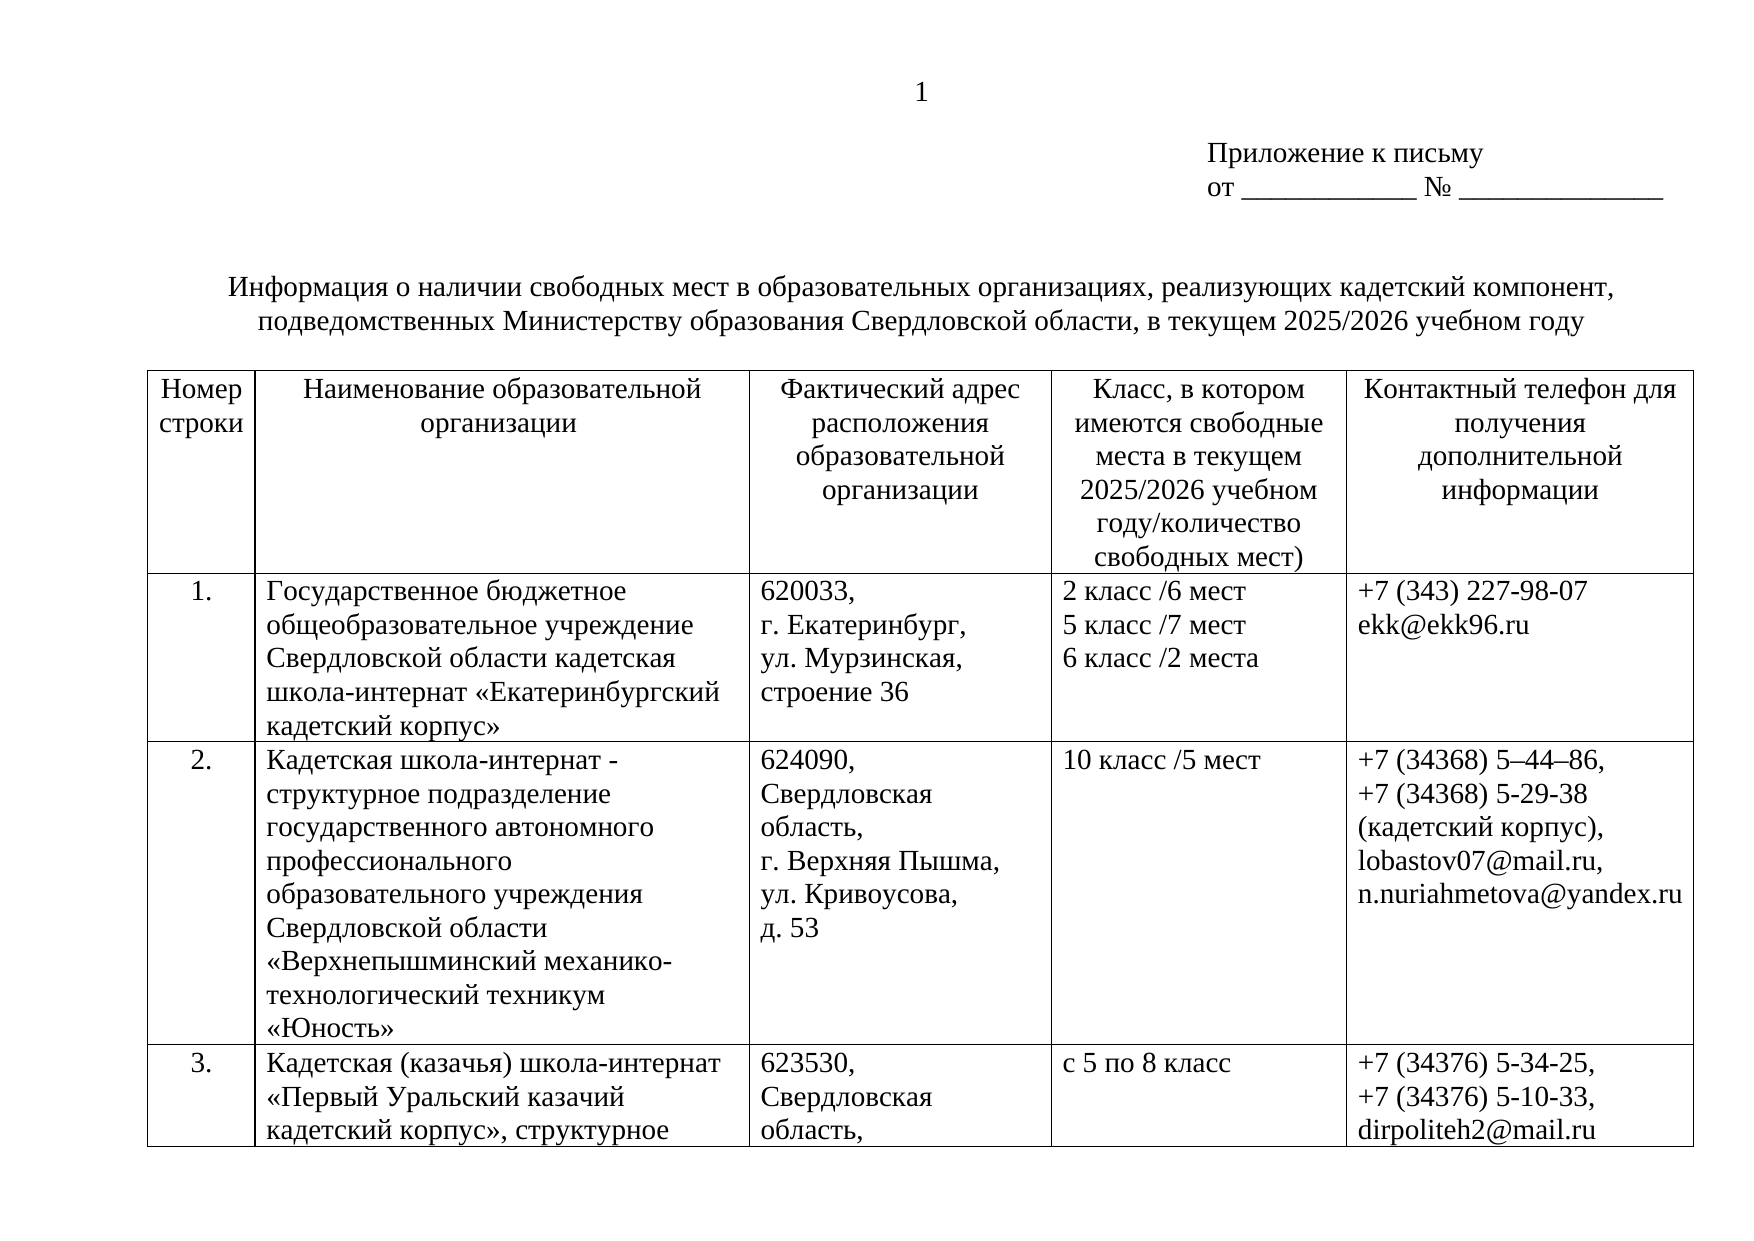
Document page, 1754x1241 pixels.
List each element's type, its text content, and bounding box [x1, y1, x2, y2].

table_cell 623530, Свердловская область, [750, 1045, 1051, 1146]
table_cell 620033, г. Екатеринбург, ул. Мурзинская, строение 36 [750, 574, 1051, 741]
table_cell +7 (34376) 5-34-25, +7 (34376) 5-10-33, dirpoliteh2@mail.ru [1347, 1045, 1693, 1146]
table_header Номер строки [148, 371, 254, 572]
table_header Класс, в котором имеются свободные места в текущем 2025/2026 учебном году/количество свободных мест) [1052, 371, 1346, 572]
table_cell 624090, Свердловская область, г. Верхняя Пышма, ул. Кривоусова, д. 53 [750, 742, 1051, 1044]
table_header Приложение к письму от ____________ № ______________ [1196, 135, 1694, 202]
table_cell 2. [148, 742, 254, 1044]
table_cell Кадетская школа-интернат - структурное подразделение государственного автономного профессионального образовательного учреждения Свердловской области «Верхнепышминский механико-технологический техникум «Юность» [256, 742, 749, 1044]
table_cell 2 класс /6 мест 5 класс /7 мест 6 класс /2 места [1052, 574, 1346, 741]
table_header Контактный телефон для получения дополнительной информации [1347, 371, 1693, 572]
table_cell 3. [148, 1045, 254, 1146]
table_cell Государственное бюджетное общеобразовательное учреждение Свердловской области кадетская школа-интернат «Екатеринбургский кадетский корпус» [256, 574, 749, 741]
table_cell Кадетская (казачья) школа-интернат «Первый Уральский казачий кадетский корпус», структурное [256, 1045, 749, 1146]
text Информация о наличии свободных мест в образовательных организациях, реализующих кадетский компонент, подведомственных Министерству образования Свердловской области, в текущем 2025/2026 учебном году [148, 269, 1695, 337]
table_cell с 5 по 8 класс [1052, 1045, 1346, 1146]
table_header Наименование образовательной организации [256, 371, 749, 572]
table_header Фактический адрес расположения образовательной организации [750, 371, 1051, 572]
table_cell +7 (343) 227-98-07 ekk@ekk96.ru [1347, 574, 1693, 741]
table_cell 10 класс /5 мест [1052, 742, 1346, 1044]
table_cell +7 (34368) 5–44–86, +7 (34368) 5-29-38 (кадетский корпус), lobastov07@mail.ru, n.nuriahmetova@yandex.ru [1347, 742, 1693, 1044]
table_cell 1. [148, 574, 254, 741]
